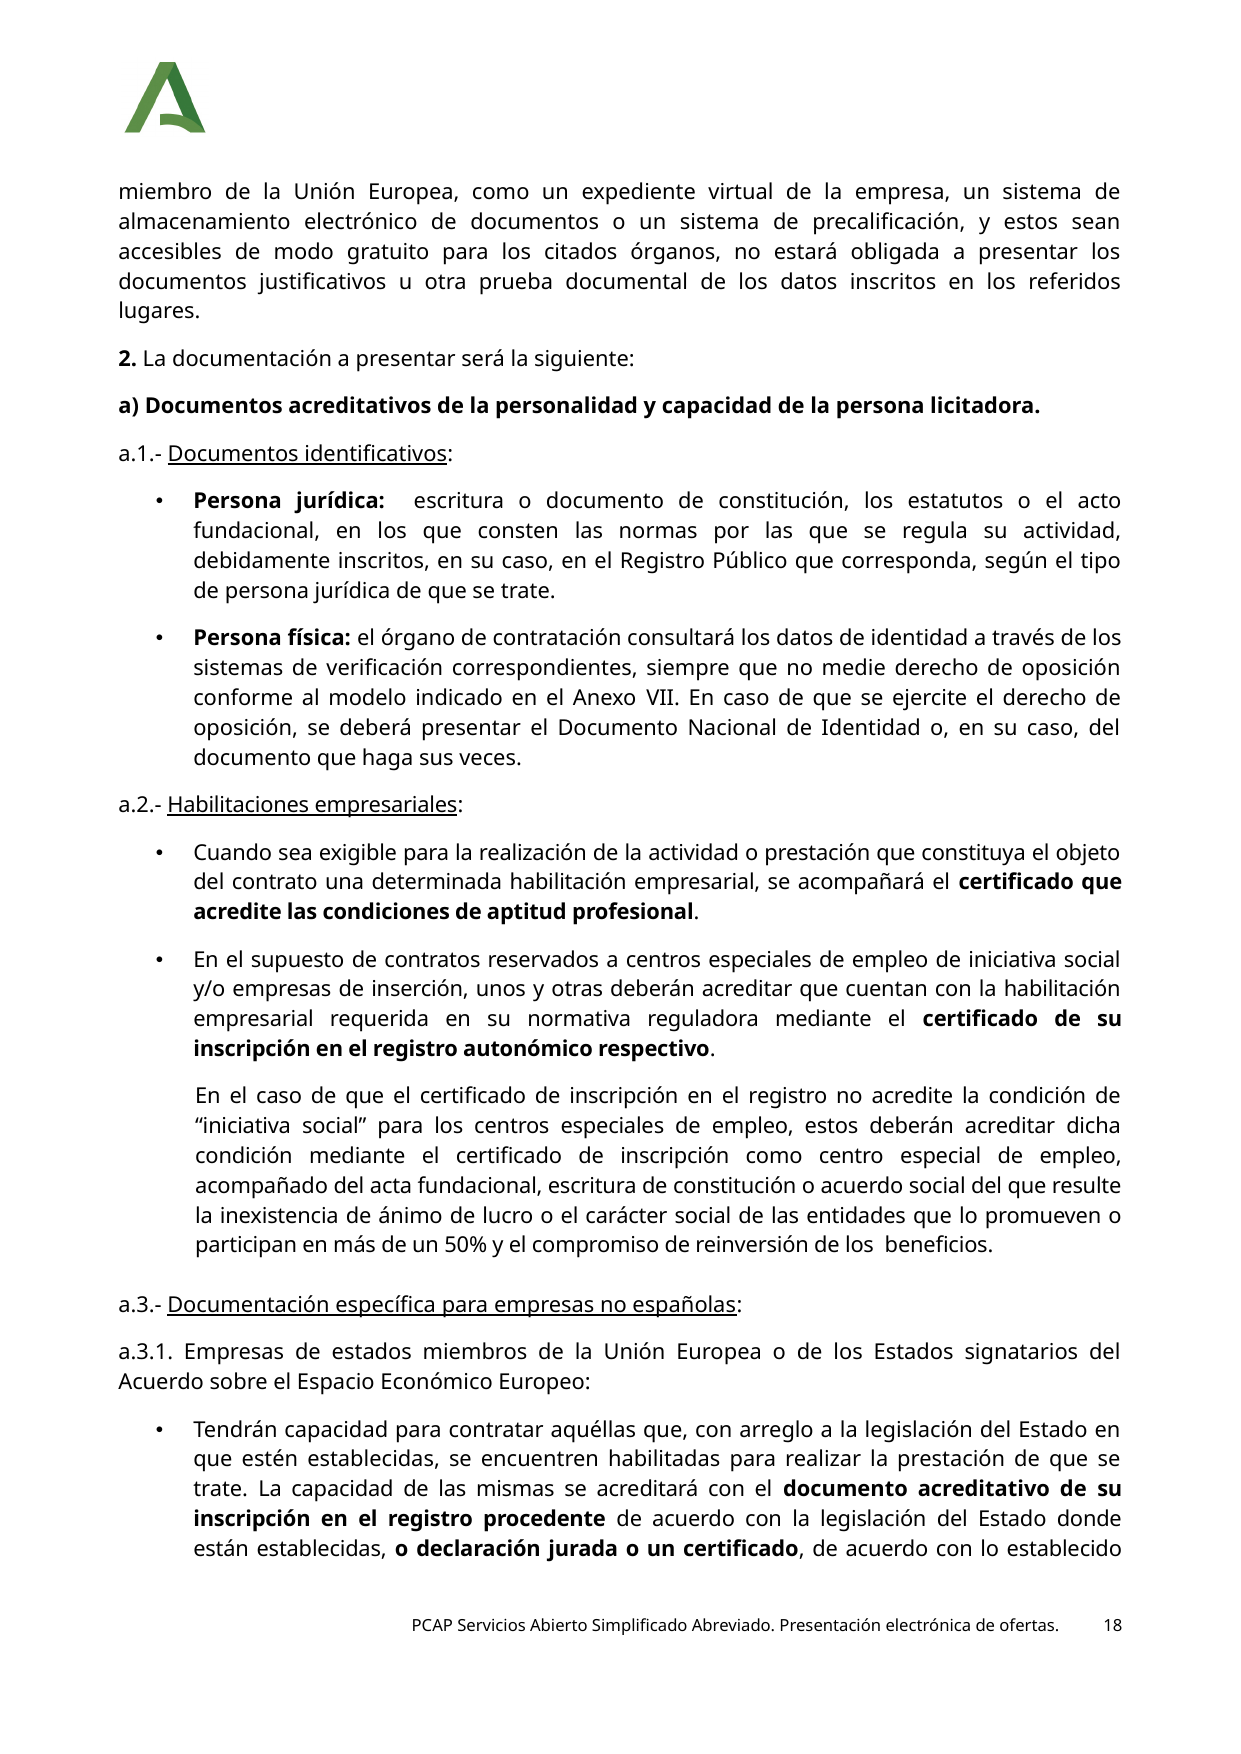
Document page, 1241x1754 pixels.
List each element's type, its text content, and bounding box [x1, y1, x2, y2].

list Persona física: el órgano de contratación consultará los datos de identidad a través de los sistemas de verificación correspondientes, siempre que no medie derecho de oposición conforme al modelo indicado en el Anexo VII. En caso de que se ejercite el derecho de oposición, se deberá presentar el Documento Nacional de Identidad o, en su caso, del documento que haga sus veces. [156, 622, 1122, 771]
picture [120, 57, 210, 137]
text a.1.- Documentos identificativos: [118, 438, 1122, 468]
text a) Documentos acreditativos de la personalidad y capacidad de la persona licitadora. [118, 391, 1122, 420]
list Cuando sea exigible para la realización de la actividad o prestación que constituya el objeto del contrato una determinada habilitación empresarial, se acompañará el certificado que acredite las condiciones de aptitud profesional. [156, 837, 1122, 926]
text a.3.1. Empresas de estados miembros de la Unión Europea o de los Estados signatarios del Acuerdo sobre el Espacio Económico Europeo: [118, 1336, 1122, 1396]
list Persona jurídica: escritura o documento de constitución, los estatutos o el acto fundacional, en los que consten las normas por las que se regula su actividad, debidamente inscritos, en su caso, en el Registro Público que corresponda, según el tipo de persona jurídica de que se trate. [156, 486, 1122, 605]
text a.2.- Habilitaciones empresariales: [118, 789, 1122, 819]
list Tendrán capacidad para contratar aquéllas que, con arreglo a la legislación del Estado en que estén establecidas, se encuentren habilitadas para realizar la prestación de que se trate. La capacidad de las mismas se acreditará con el documento acreditativo de su inscripción en el registro procedente de acuerdo con la legislación del Estado donde están establecidas, o declaración jurada o un certificado, de acuerdo con lo establecido [156, 1413, 1122, 1562]
text miembro de la Unión Europea, como un expediente virtual de la empresa, un sistema de almacenamiento electrónico de documentos o un sistema de precalificación, y estos sean accesibles de modo gratuito para los citados órganos, no estará obligada a presentar los documentos justificativos u otra prueba documental de los datos inscritos en los referidos lugares. [118, 176, 1122, 325]
list En el caso de que el certificado de inscripción en el registro no acredite la condición de “iniciativa social” para los centros especiales de empleo, estos deberán acreditar dicha condición mediante el certificado de inscripción como centro especial de empleo, acompañado del acta fundacional, escritura de constitución o acuerdo social del que resulte la inexistencia de ánimo de lucro o el carácter social de las entidades que lo promueven o participan en más de un 50% y el compromiso de reinversión de los beneficios. [159, 1081, 1122, 1259]
list En el supuesto de contratos reservados a centros especiales de empleo de iniciativa social y/o empresas de inserción, unos y otras deberán acreditar que cuentan con la habilitación empresarial requerida en su normativa reguladora mediante el certificado de su inscripción en el registro autonómico respectivo. [156, 944, 1122, 1063]
text 2. La documentación a presentar será la siguiente: [118, 343, 1122, 373]
text a.3.- Documentación específica para empresas no españolas: [118, 1289, 1122, 1318]
